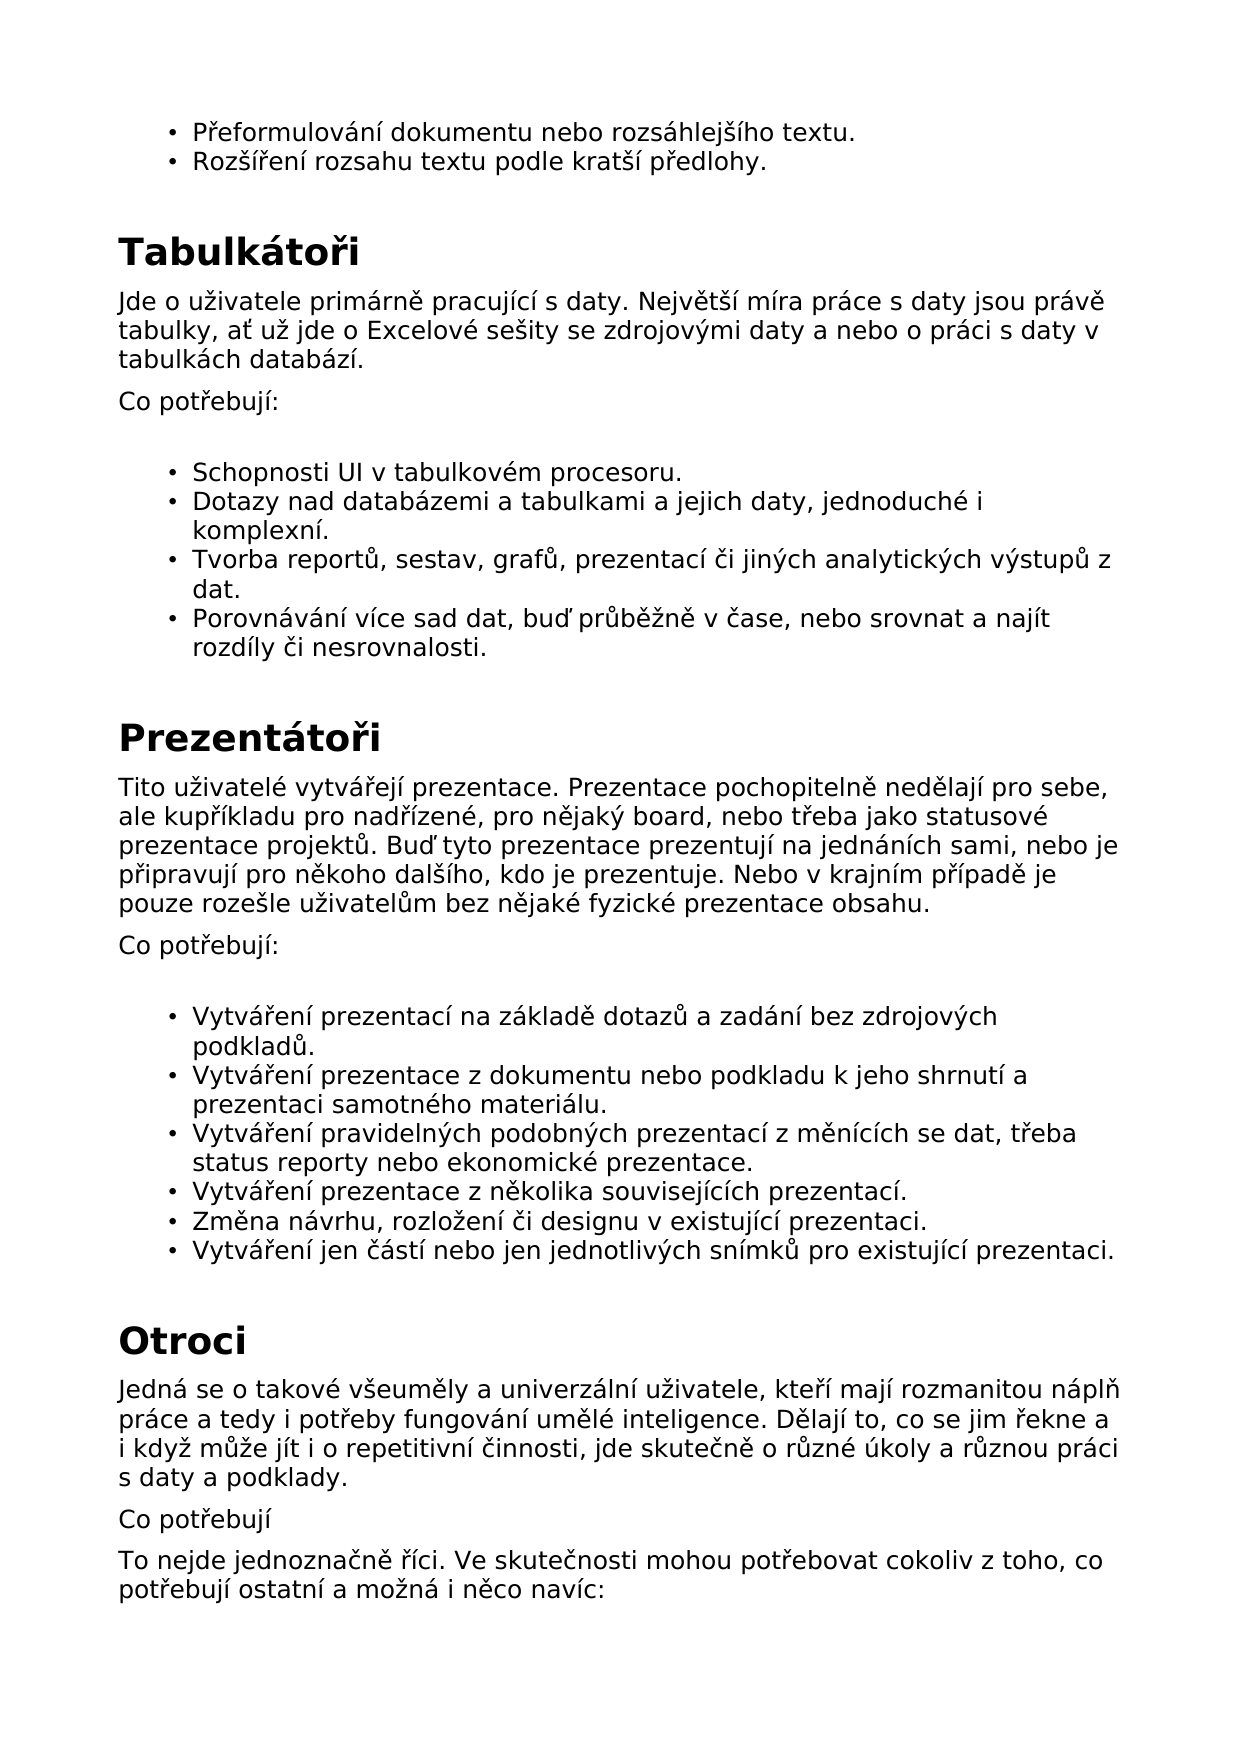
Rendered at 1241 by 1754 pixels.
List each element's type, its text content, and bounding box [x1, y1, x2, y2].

text Co potřebují: [118, 931, 1122, 961]
text Jedná se o takové všeuměly a univerzální uživatele, kteří mají rozmanitou náplň práce a tedy i potřeby fungování umělé inteligence. Dělají to, co se jim řekne a i když může jít i o repetitivní činnosti, jde skutečně o různé úkoly a různou práci s daty a podklady. [118, 1376, 1122, 1492]
text Co potřebují: [118, 387, 1122, 416]
subtitle Prezentátoři [118, 717, 1122, 761]
list Tvorba reportů, sestav, grafů, prezentací či jiných analytických výstupů z dat. [177, 546, 1122, 604]
list Vytváření prezentace z několika souvisejících prezentací. [177, 1177, 1122, 1207]
text Tito uživatelé vytvářejí prezentace. Prezentace pochopitelně nedělají pro sebe, ale kupříkladu pro nadřízené, pro nějaký board, nebo třeba jako statusové prezentace projektů. Buď tyto prezentace prezentují na jednáních sami, nebo je připravují pro někoho dalšího, kdo je prezentuje. Nebo v krajním případě je pouze rozešle uživatelům bez nějaké fyzické prezentace obsahu. [118, 773, 1122, 919]
text To nejde jednoznačně říci. Ve skutečnosti mohou potřebovat cokoliv z toho, co potřebují ostatní a možná i něco navíc: [118, 1546, 1122, 1605]
list Rozšíření rozsahu textu podle kratší předlohy. [177, 147, 1122, 176]
text Jde o uživatele primárně pracující s daty. Největší míra práce s daty jsou právě tabulky, ať už jde o Excelové sešity se zdrojovými daty a nebo o práci s daty v tabulkách databází. [118, 287, 1122, 374]
list Schopnosti UI v tabulkovém procesoru. [177, 458, 1122, 487]
list Vytváření prezentace z dokumentu nebo podkladu k jeho shrnutí a prezentaci samotného materiálu. [177, 1061, 1122, 1119]
list Vytváření prezentací na základě dotazů a zadání bez zdrojových podkladů. [177, 1002, 1122, 1061]
subtitle Tabulkátoři [118, 231, 1122, 274]
text Co potřebují [118, 1505, 1122, 1534]
list Vytváření jen částí nebo jen jednotlivých snímků pro existující prezentaci. [177, 1236, 1122, 1265]
list Vytváření pravidelných podobných prezentací z měnících se dat, třeba status reporty nebo ekonomické prezentace. [177, 1119, 1122, 1177]
list Změna návrhu, rozložení či designu v existující prezentaci. [177, 1207, 1122, 1236]
subtitle Otroci [118, 1319, 1122, 1363]
list Porovnávání více sad dat, buď průběžně v čase, nebo srovnat a najít rozdíly či nesrovnalosti. [177, 604, 1122, 662]
list Přeformulování dokumentu nebo rozsáhlejšího textu. [177, 118, 1122, 147]
list Dotazy nad databázemi a tabulkami a jejich daty, jednoduché i komplexní. [177, 487, 1122, 546]
